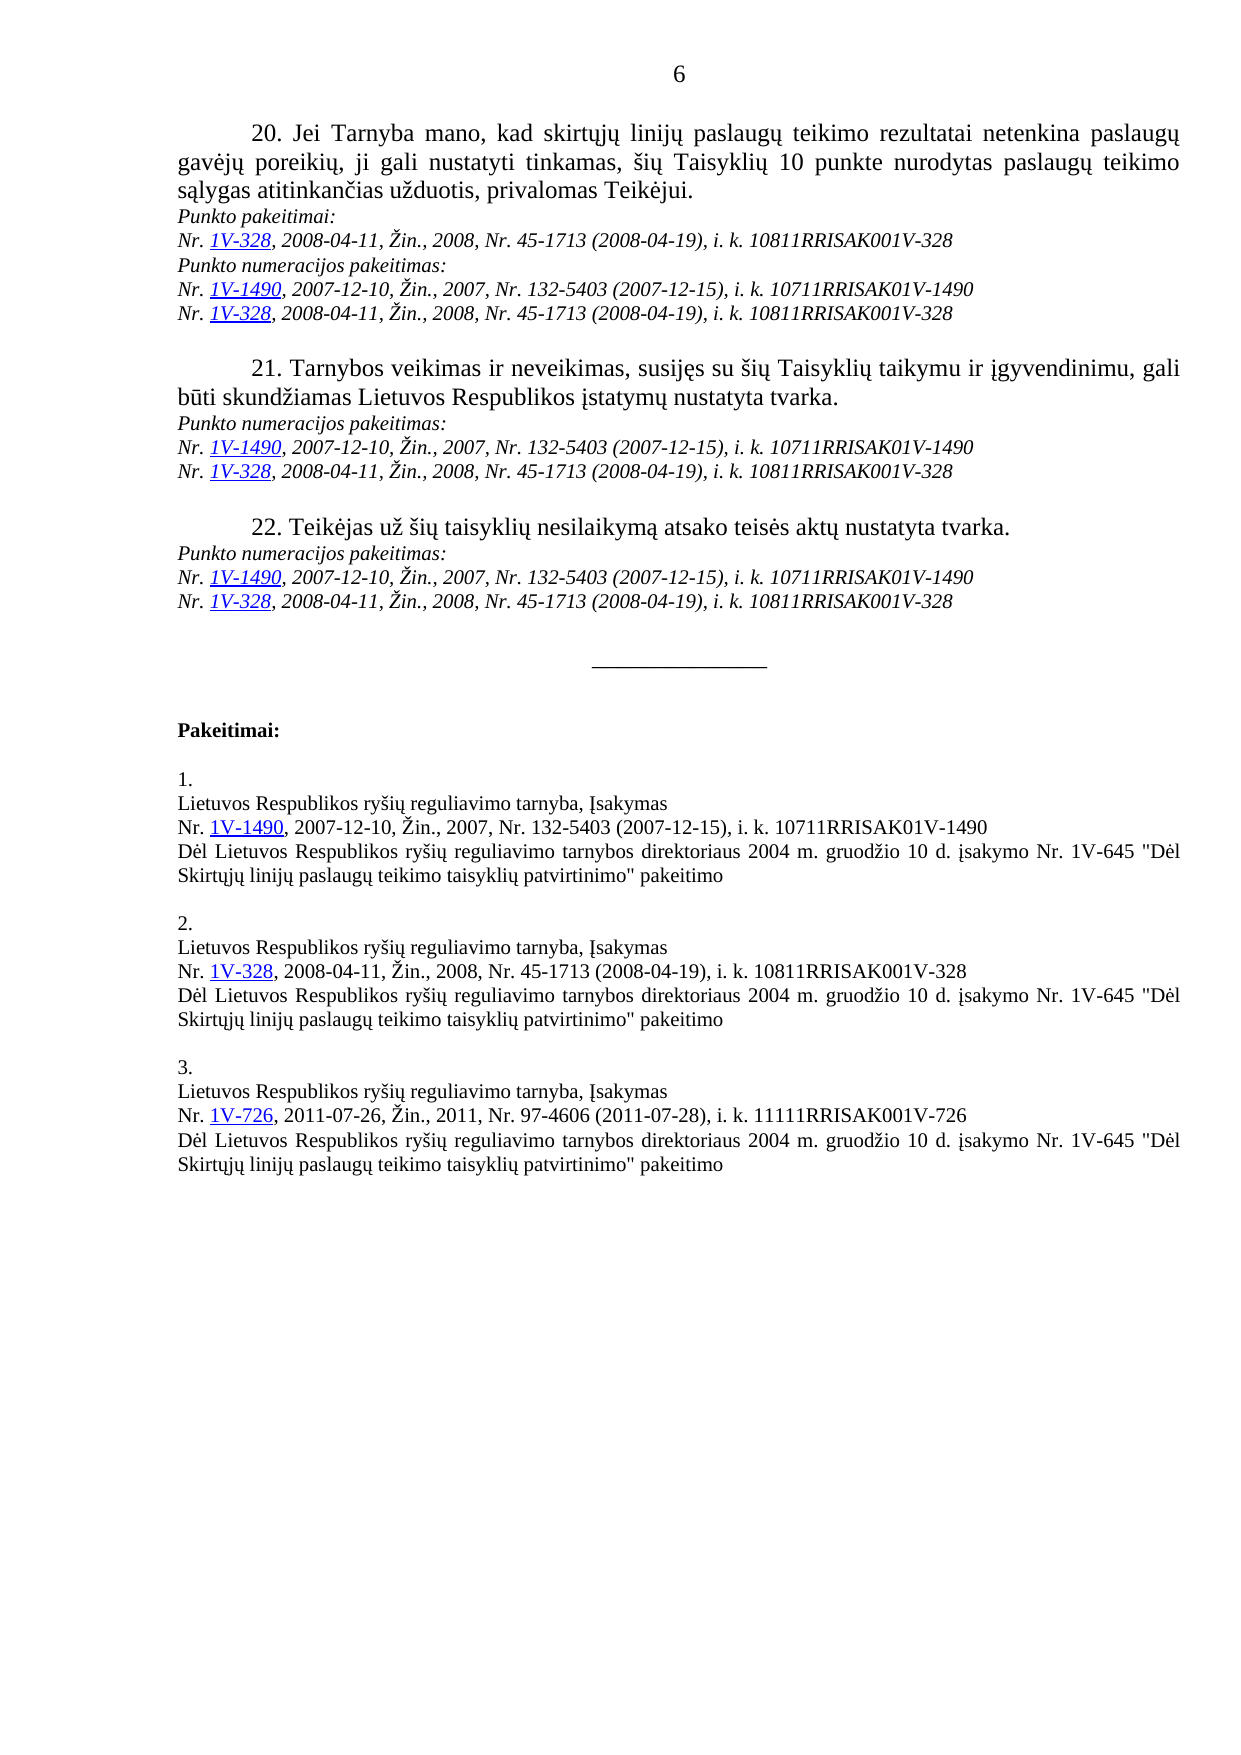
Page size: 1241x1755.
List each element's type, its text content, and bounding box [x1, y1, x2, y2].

text 1. [177, 767, 1181, 791]
text Punkto numeracijos pakeitimas: [177, 252, 1181, 277]
text Nr. 1V-1490, 2007-12-10, Žin., 2007, Nr. 132-5403 (2007-12-15), i. k. 10711RRISAK01V-1490 [177, 565, 1181, 589]
text 2. [177, 911, 1181, 935]
text Dėl Lietuvos Respublikos ryšių reguliavimo tarnybos direktoriaus 2004 m. gruodžio 10 d. įsakymo Nr. 1V-645 "Dėl Skirtųjų linijų paslaugų teikimo taisyklių patvirtinimo" pakeitimo [177, 839, 1181, 887]
text Nr. 1V-726, 2011-07-26, Žin., 2011, Nr. 97-4606 (2011-07-28), i. k. 11111RRISAK001V-726 [177, 1103, 1181, 1127]
text Nr. 1V-328, 2008-04-11, Žin., 2008, Nr. 45-1713 (2008-04-19), i. k. 10811RRISAK001V-328 [177, 589, 1181, 613]
text Nr. 1V-328, 2008-04-11, Žin., 2008, Nr. 45-1713 (2008-04-19), i. k. 10811RRISAK001V-328 [177, 228, 1181, 252]
text 20. Jei Tarnyba mano, kad skirtųjų linijų paslaugų teikimo rezultatai netenkina paslaugų gavėjų poreikių, ji gali nustatyti tinkamas, šių Taisyklių 10 punkte nurodytas paslaugų teikimo sąlygas atitinkančias užduotis, privalomas Teikėjui. [177, 118, 1181, 204]
text Pakeitimai: [177, 718, 1181, 742]
text 22. Teikėjas už šių taisyklių nesilaikymą atsako teisės aktų nustatyta tvarka. [177, 512, 1181, 541]
text Nr. 1V-328, 2008-04-11, Žin., 2008, Nr. 45-1713 (2008-04-19), i. k. 10811RRISAK001V-328 [177, 301, 1181, 325]
text Nr. 1V-1490, 2007-12-10, Žin., 2007, Nr. 132-5403 (2007-12-15), i. k. 10711RRISAK01V-1490 [177, 815, 1181, 839]
text Punkto numeracijos pakeitimas: [177, 411, 1181, 435]
text ______________ [177, 642, 1181, 670]
text Nr. 1V-328, 2008-04-11, Žin., 2008, Nr. 45-1713 (2008-04-19), i. k. 10811RRISAK001V-328 [177, 459, 1181, 483]
text Punkto numeracijos pakeitimas: [177, 541, 1181, 565]
text Nr. 1V-328, 2008-04-11, Žin., 2008, Nr. 45-1713 (2008-04-19), i. k. 10811RRISAK001V-328 [177, 959, 1181, 983]
text Lietuvos Respublikos ryšių reguliavimo tarnyba, Įsakymas [177, 935, 1181, 959]
text Nr. 1V-1490, 2007-12-10, Žin., 2007, Nr. 132-5403 (2007-12-15), i. k. 10711RRISAK01V-1490 [177, 435, 1181, 459]
text Lietuvos Respublikos ryšių reguliavimo tarnyba, Įsakymas [177, 791, 1181, 815]
text 3. [177, 1055, 1181, 1079]
text Dėl Lietuvos Respublikos ryšių reguliavimo tarnybos direktoriaus 2004 m. gruodžio 10 d. įsakymo Nr. 1V-645 "Dėl Skirtųjų linijų paslaugų teikimo taisyklių patvirtinimo" pakeitimo [177, 1127, 1181, 1176]
text Dėl Lietuvos Respublikos ryšių reguliavimo tarnybos direktoriaus 2004 m. gruodžio 10 d. įsakymo Nr. 1V-645 "Dėl Skirtųjų linijų paslaugų teikimo taisyklių patvirtinimo" pakeitimo [177, 983, 1181, 1031]
text Nr. 1V-1490, 2007-12-10, Žin., 2007, Nr. 132-5403 (2007-12-15), i. k. 10711RRISAK01V-1490 [177, 277, 1181, 301]
text 21. Tarnybos veikimas ir neveikimas, susijęs su šių Taisyklių taikymu ir įgyvendinimu, gali būti skundžiamas Lietuvos Respublikos įstatymų nustatyta tvarka. [177, 353, 1181, 411]
text Punkto pakeitimai: [177, 204, 1181, 228]
text Lietuvos Respublikos ryšių reguliavimo tarnyba, Įsakymas [177, 1079, 1181, 1103]
